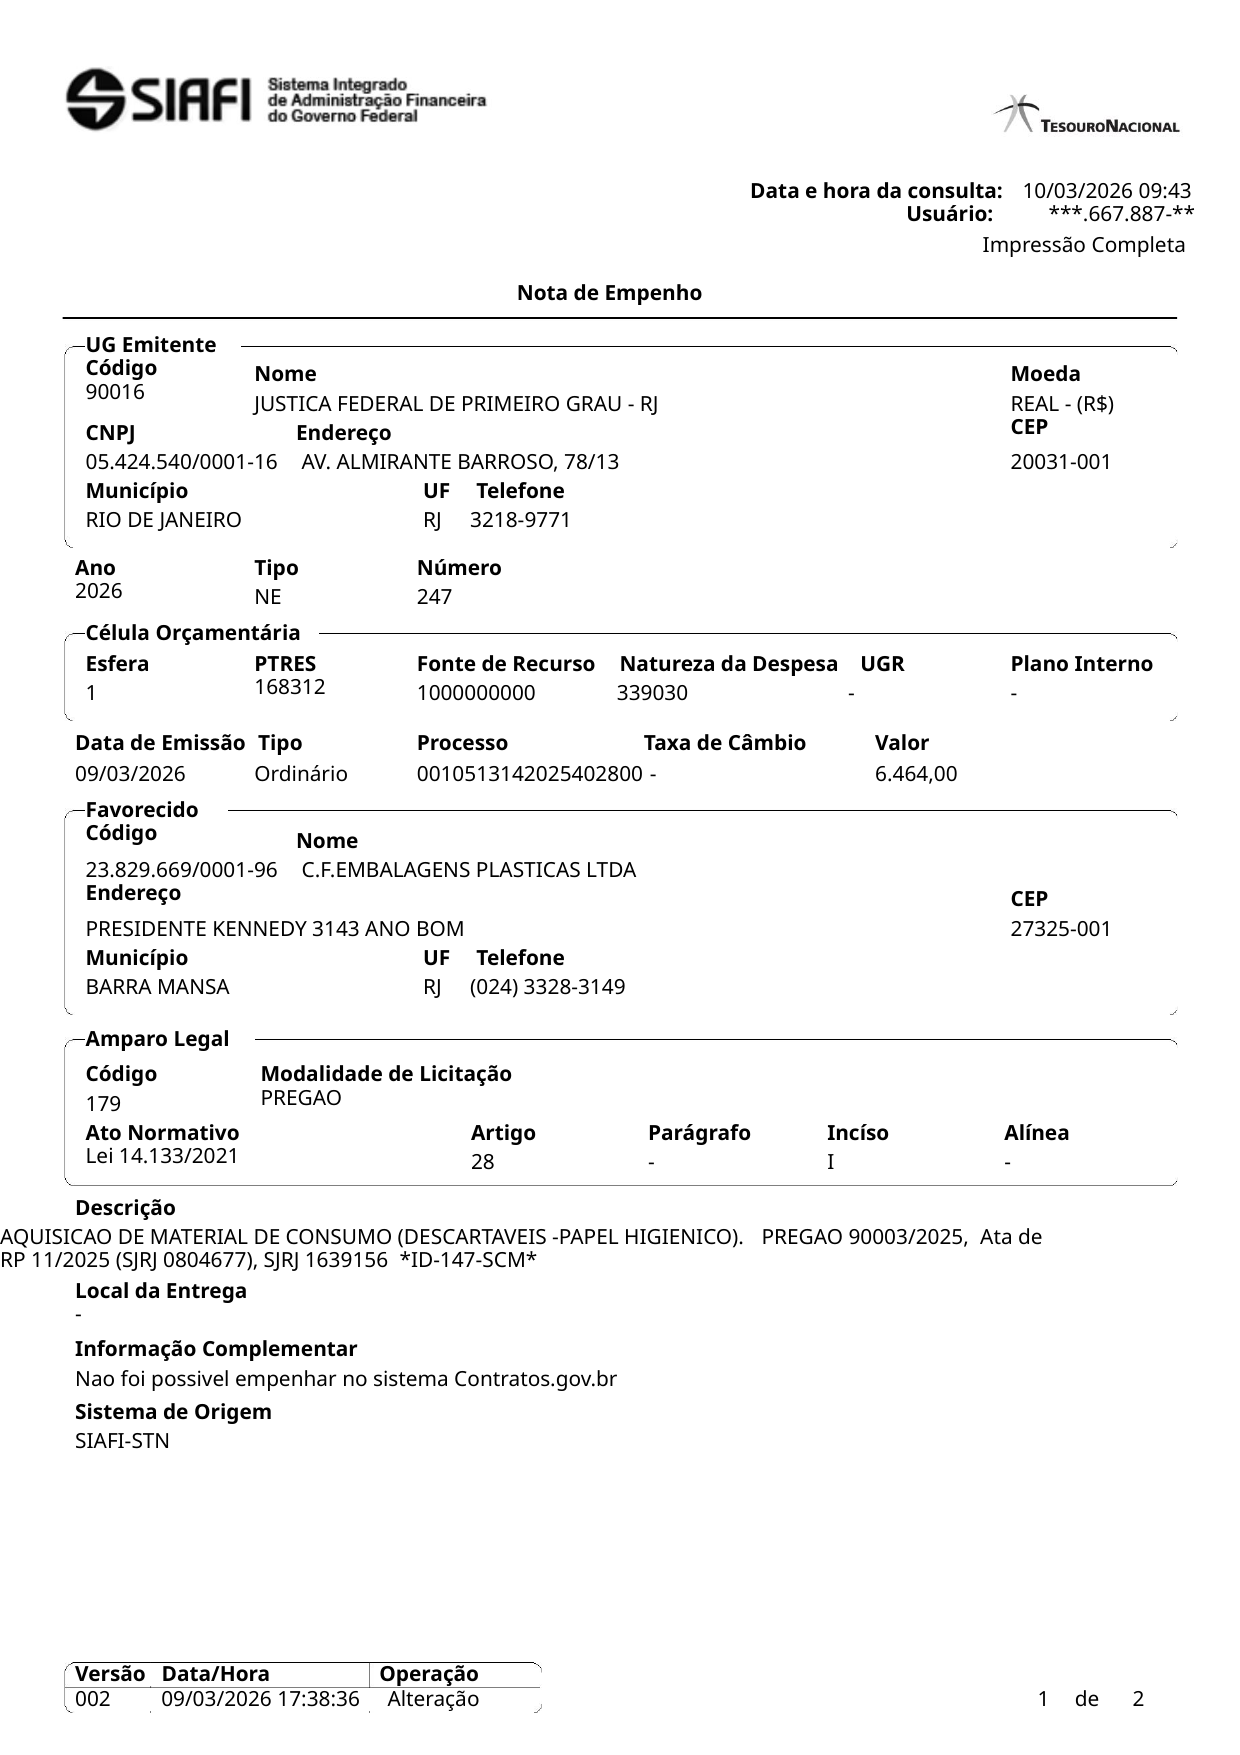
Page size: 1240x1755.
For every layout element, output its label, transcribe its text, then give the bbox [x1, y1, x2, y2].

text NE [254, 586, 314, 609]
text RIO DE JANEIRO [85, 509, 284, 532]
text 2 [1132, 1688, 1175, 1711]
text Data e hora da consulta: 10/03/2026 09:43 [750, 180, 1238, 203]
text Modalidade de Licitação [260, 1063, 537, 1086]
text 28 [471, 1151, 525, 1174]
text 90016 [85, 381, 241, 404]
text de [1074, 1688, 1129, 1711]
text Ano [75, 557, 152, 580]
text I [827, 1151, 864, 1174]
text Número [417, 557, 527, 580]
text Processo [417, 732, 542, 755]
text Taxa de Câmbio [644, 732, 834, 755]
text BARRA MANSA [85, 976, 268, 999]
text PTRES [254, 653, 355, 676]
text PRESIDENTE KENNEDY 3143 ANO BOM [85, 917, 540, 941]
text 2026 [75, 580, 152, 603]
text 1000000000 [417, 682, 564, 705]
text Código [85, 357, 241, 381]
text 168312 [254, 676, 355, 699]
text Parágrafo [648, 1122, 776, 1145]
text Data de Emissão Tipo [75, 732, 331, 755]
text Nome [254, 363, 343, 386]
text Sistema de Origem [75, 1401, 295, 1424]
text SIAFI-STN [75, 1430, 207, 1453]
text Informação Complementar [75, 1338, 378, 1361]
text Usuário: ***.667.887-** [906, 203, 1238, 226]
text Versão Data/Hora [75, 1663, 290, 1686]
text Artigo [471, 1122, 563, 1145]
text Município [85, 947, 214, 970]
text Valor [875, 732, 958, 755]
text Célula Orçamentária [85, 622, 319, 645]
text 339030 [617, 682, 717, 705]
text 179 [85, 1092, 151, 1116]
text UF Telefone [423, 480, 594, 503]
text Local da Entrega [75, 1280, 274, 1303]
text 09/03/2026 [75, 763, 211, 786]
text Endereço [296, 422, 422, 445]
text - [1004, 1151, 1042, 1174]
text 05.424.540/0001-16 AV. ALMIRANTE BARROSO, 78/13 [85, 451, 709, 474]
text CEP [1010, 888, 1084, 911]
text Alínea [1004, 1122, 1098, 1145]
text REAL - (R$) [1010, 392, 1155, 416]
text Código [85, 822, 228, 845]
text 1 [1037, 1688, 1074, 1711]
text AQUISICAO DE MATERIAL DE CONSUMO (DESCARTAVEIS -PAPEL HIGIENICO). PREGAO 90003/2025, Ata de [0, 1226, 1239, 1249]
text Endereço [85, 882, 743, 906]
text Fonte de Recurso Natureza da Despesa UGR [417, 653, 966, 676]
text Plano Interno [1010, 653, 1174, 676]
text Município [85, 480, 214, 503]
text UF Telefone [423, 947, 594, 970]
text UG Emitente [85, 334, 241, 357]
text Descrição [75, 1197, 206, 1220]
text Código [85, 1063, 188, 1086]
text PREGAO [260, 1086, 537, 1110]
text Nao foi possivel empenhar no sistema Contratos.gov.br [75, 1367, 664, 1391]
text JUSTICA FEDERAL DE PRIMEIRO GRAU - RJ [254, 392, 762, 416]
text 20031-001 [1010, 451, 1141, 474]
text - [848, 682, 886, 705]
text - [1010, 682, 1048, 705]
text 27325-001 [1010, 917, 1141, 941]
text - [648, 1151, 686, 1174]
text Favorecido [85, 799, 228, 822]
text 23.829.669/0001-96 C.F.EMBALAGENS PLASTICAS LTDA [85, 859, 743, 882]
text Impressão Completa [982, 234, 1206, 257]
text 002 09/03/2026 17:38:36 Alteração [75, 1688, 526, 1711]
text Amparo Legal [85, 1028, 255, 1051]
text RJ (024) 3328-3149 [423, 976, 662, 999]
text RJ 3218-9771 [423, 509, 608, 532]
text Esfera [85, 653, 180, 676]
text Nome [296, 830, 385, 853]
text Moeda [1010, 363, 1108, 386]
text CEP [1010, 416, 1155, 439]
text Ordinário [254, 763, 371, 786]
text Ato Normativo [85, 1122, 266, 1145]
text 0010513142025402800 - [417, 763, 686, 786]
text Operação [379, 1663, 506, 1686]
text Nota de Empenho [517, 282, 725, 305]
text 247 [417, 586, 483, 609]
text - [75, 1303, 274, 1326]
text CNPJ [85, 422, 172, 445]
text RP 11/2025 (SJRJ 0804677), SJRJ 1639156 *ID-147-SCM* [0, 1249, 1239, 1272]
text 1 [85, 682, 128, 705]
text 6.464,00 [875, 763, 987, 786]
text Incíso [827, 1122, 918, 1145]
text Tipo [254, 557, 329, 580]
text Lei 14.133/2021 [85, 1145, 266, 1168]
